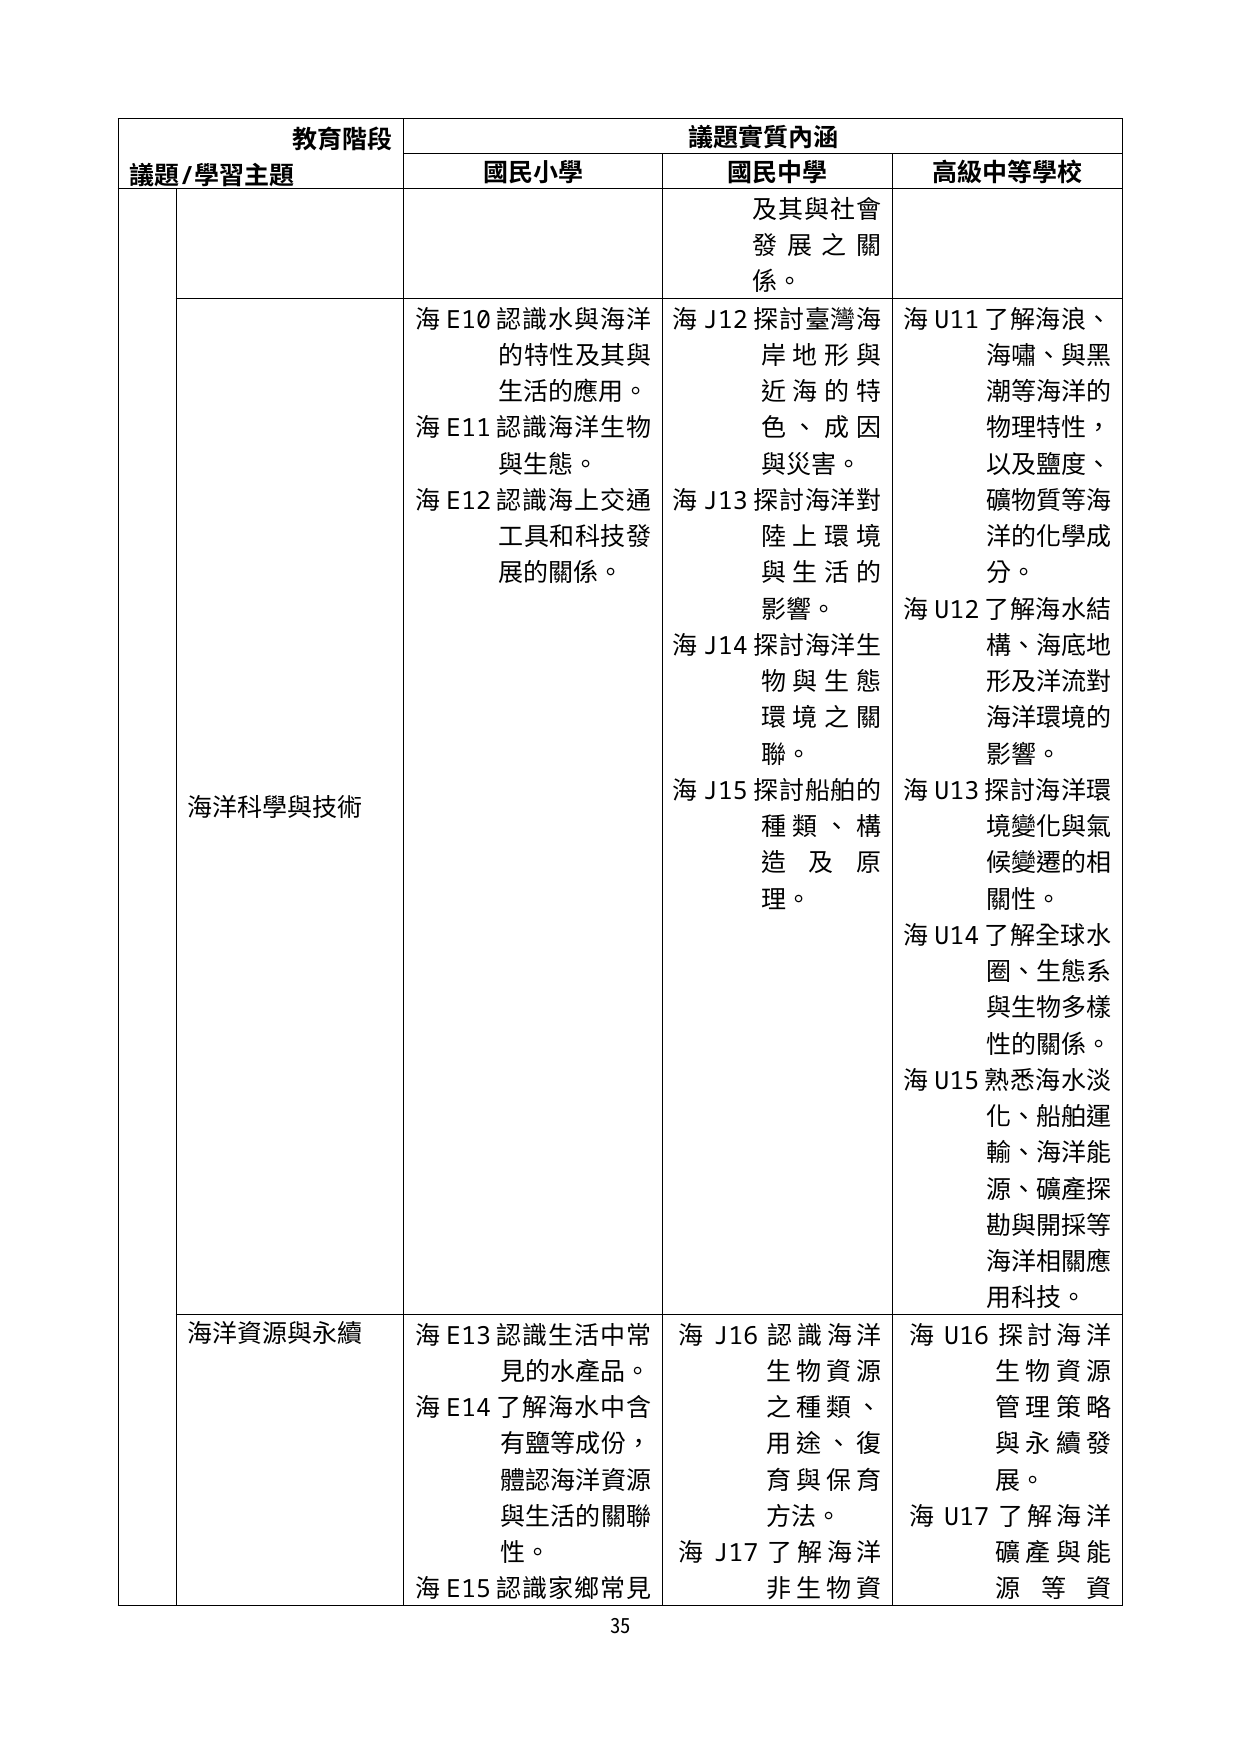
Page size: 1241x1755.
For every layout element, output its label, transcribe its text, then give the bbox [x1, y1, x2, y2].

table_cell 國民中學 [663, 154, 892, 188]
table_cell 海J12探討臺灣海岸地形與近海的特色、成因與災害。 海J13探討海洋對陸上環境與生活的影響。 海J14探討海洋生物與生態環境之關聯。 海J15探討船舶的種類、構造及原理。 [663, 299, 892, 1314]
table_cell 海J16認識海洋生物資源之種類、用途、復育與保育方法。 海J17了解海洋非生物資 [663, 1315, 892, 1605]
table_cell 海E13認識生活中常見的水產品。 海E14了解海水中含有鹽等成份，體認海洋資源與生活的關聯性。 海E15認識家鄉常見 [404, 1315, 662, 1605]
table_cell 海U11了解海浪、海嘯、與黑潮等海洋的物理特性，以及鹽度、礦物質等海洋的化學成分。 海U12了解海水結構、海底地形及洋流對海洋環境的影響。 海U13探討海洋環境變化與氣候變遷的相關性。 海U14了解全球水圈、生態系與生物多樣性的關係。 海U15熟悉海水淡化、船舶運輸、海洋能源、礦產探勘與開採等海洋相關應用科技。 [893, 299, 1122, 1314]
table_cell 海E10認識水與海洋的特性及其與生活的應用。 海E11認識海洋生物與生態。 海E12認識海上交通工具和科技發展的關係。 [404, 299, 662, 1314]
table_header 教育階段 議題/學習主題 [119, 119, 403, 188]
table_cell [893, 189, 1122, 298]
table_cell 及其與社會發展之關係。 [663, 189, 892, 298]
table_header 議題實質內涵 [404, 119, 1122, 153]
table_cell [404, 189, 662, 298]
table_cell 海洋資源與永續 [177, 1315, 403, 1605]
table_cell 海U16探討海洋生物資源管理策略與永續發展。 海U17了解海洋礦產與能源等資 [893, 1315, 1122, 1605]
table_cell [119, 189, 176, 1605]
table_cell 國民小學 [404, 154, 662, 188]
table_cell [177, 189, 403, 298]
table_cell 高級中等學校 [893, 154, 1122, 188]
table_cell 海洋科學與技術 [177, 299, 403, 1314]
